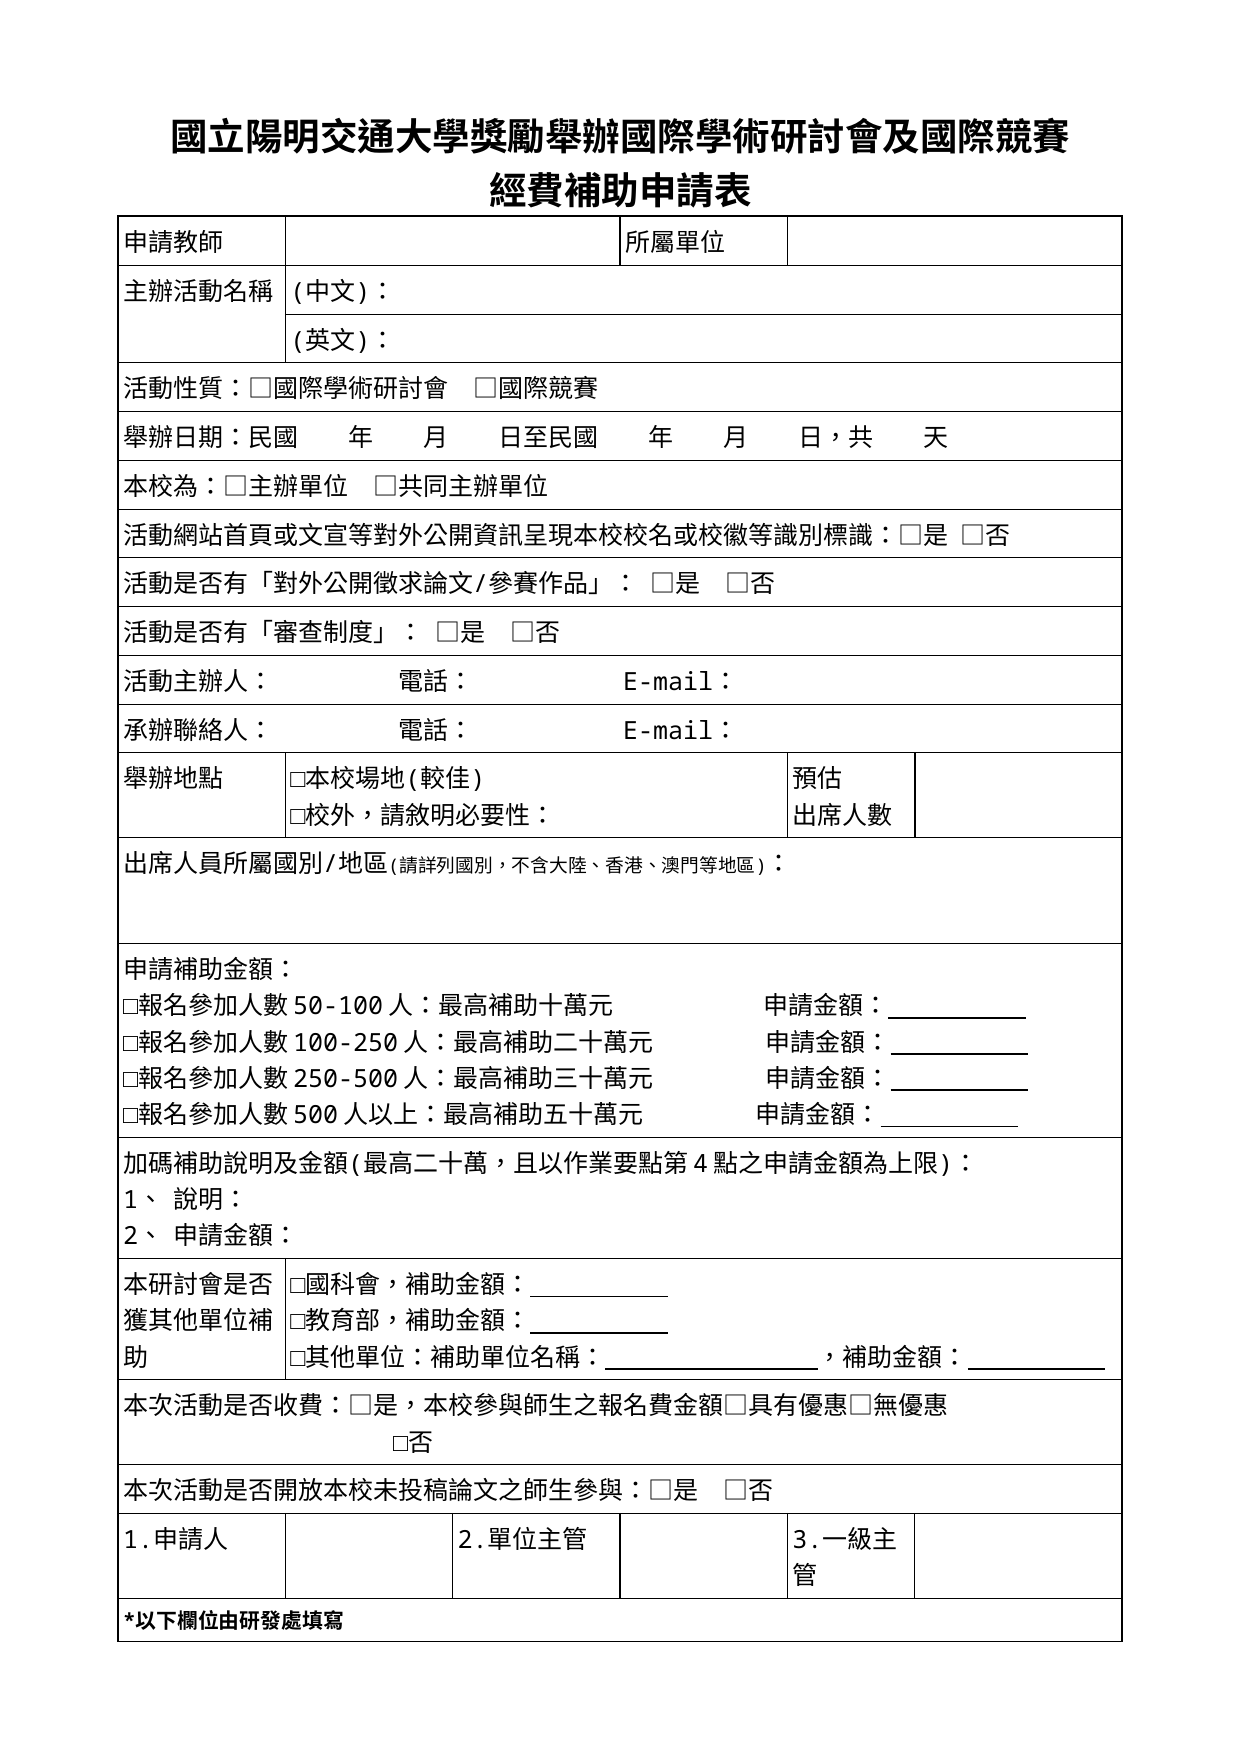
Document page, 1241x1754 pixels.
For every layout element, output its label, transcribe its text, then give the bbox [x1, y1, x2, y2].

table_cell [915, 1514, 1121, 1598]
table_cell [621, 1514, 787, 1598]
table_header 所屬單位 [621, 217, 787, 265]
table_cell □國科會，補助金額： □教育部，補助金額： □其他單位：補助單位名稱： ，補助金額： [286, 1259, 1121, 1379]
table_header 申請教師 [119, 217, 285, 265]
table_header [788, 217, 1121, 265]
text 經費補助申請表 [118, 161, 1122, 215]
table_cell [286, 1514, 452, 1598]
table_cell 承辦聯絡人： 電話： E-mail： [119, 705, 1121, 752]
table_cell 3.一級主管 [788, 1514, 914, 1598]
table_cell 舉辦日期：民國 年 月 日至民國 年 月 日，共 天 [119, 412, 1121, 460]
table_cell 預估 出席人數 [788, 753, 914, 837]
table_cell 活動主辦人： 電話： E-mail： [119, 656, 1121, 703]
table_cell 1.申請人 [119, 1514, 285, 1598]
text 國立陽明交通大學獎勵舉辦國際學術研討會及國際競賽 [118, 106, 1122, 161]
table_header [286, 217, 619, 265]
table_cell 本次活動是否收費：□是，本校參與師生之報名費金額□具有優惠□無優惠 □否 [119, 1380, 1121, 1464]
table_cell (中文)： [286, 266, 1121, 313]
table_cell 2.單位主管 [453, 1514, 619, 1598]
table_cell 主辦活動名稱 [119, 266, 285, 362]
table_cell 本次活動是否開放本校未投稿論文之師生參與：□是 □否 [119, 1465, 1121, 1513]
table_cell 本研討會是否獲其他單位補助 [119, 1259, 285, 1379]
table_cell 出席人員所屬國別/地區(請詳列國別，不含大陸、香港、澳門等地區)： [119, 838, 1121, 943]
table_cell 本校為：□主辦單位 □共同主辦單位 [119, 461, 1121, 508]
table_cell [916, 753, 1121, 837]
table_cell 活動是否有「對外公開徵求論文/參賽作品」： □是 □否 [119, 558, 1121, 606]
table_cell 加碼補助說明及金額(最高二十萬，且以作業要點第4點之申請金額為上限)： 說明： 申請金額： [119, 1138, 1121, 1258]
table_cell 活動網站首頁或文宣等對外公開資訊呈現本校校名或校徽等識別標識：□是 □否 [119, 510, 1121, 557]
table_cell (英文)： [286, 315, 1121, 362]
table_cell 申請補助金額： □報名參加人數50-100人：最高補助十萬元 申請金額： □報名參加人數100-250人：最高補助二十萬元 申請金額： □報名參加人數250-500人：最高補助三十萬元 申請金額： □報名參加人數500人以上：最高補助五十萬元 申請金額： [119, 944, 1121, 1137]
table_cell 活動性質：□國際學術研討會 □國際競賽 [119, 363, 1121, 411]
table_cell 活動是否有「審查制度」： □是 □否 [119, 607, 1121, 655]
table_cell *以下欄位由研發處填寫 [119, 1599, 1121, 1641]
table_cell 舉辦地點 [119, 753, 285, 837]
table_cell □本校場地(較佳) □校外，請敘明必要性： [286, 753, 787, 837]
